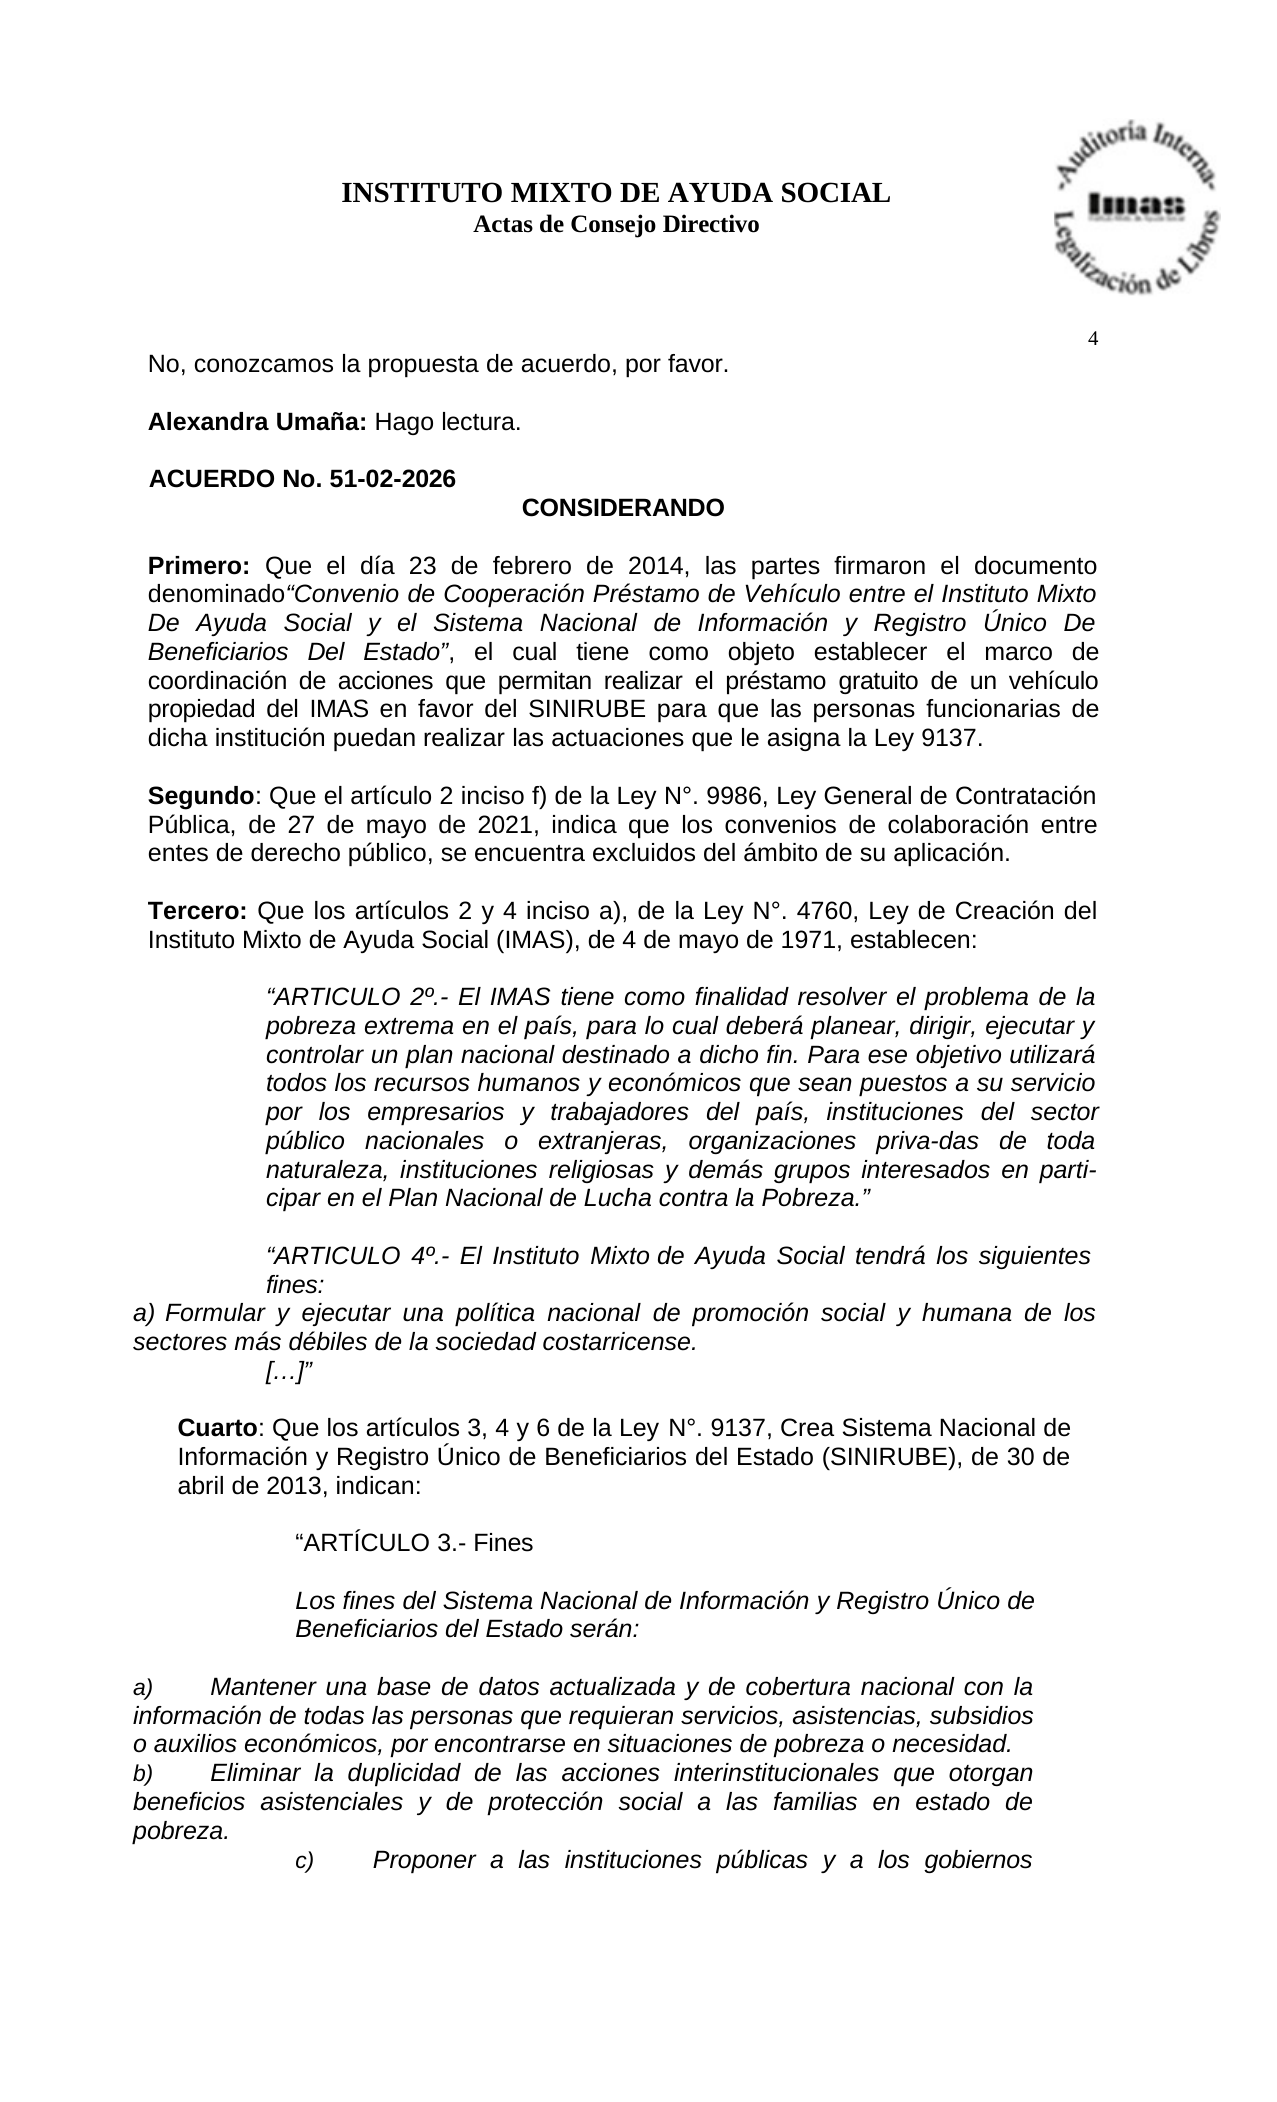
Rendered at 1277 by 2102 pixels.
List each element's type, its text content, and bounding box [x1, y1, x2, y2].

text “ARTICULO 4º.- El Instituto Mixto de Ayuda Social tendrá los siguientes fines: [266, 1241, 1101, 1298]
text Alexandra Umaña: Hago lectura. [148, 407, 1143, 436]
text “ARTICULO 2º.- El IMAS tiene como finalidad resolver el problema de la pobreza extrema en el país, para lo cual deberá planear, dirigir, ejecutar y controlar un plan nacional destinado a dicho fin. Para ese objetivo utilizará todos los recursos humanos y económicos que sean puestos a su servicio por los empresarios y trabajadores del país, instituciones del sector público nacionales o extranjeras, organizaciones priva-das de toda naturaleza, instituciones religiosas y demás grupos interesados en parti-cipar en el Plan Nacional de Lucha contra la Pobreza.” [266, 982, 1099, 1212]
text Cuarto: Que los artículos 3, 4 y 6 de la Ley N°. 9137, Crea Sistema Nacional de Información y Registro Único de Beneficiarios del Estado (SINIRUBE), de 30 de abril de 2013, indican: [177, 1413, 1072, 1499]
list Mantener una base de datos actualizada y de cobertura nacional con la información de todas las personas que requieran servicios, asistencias, subsidios o auxilios económicos, por encontrarse en situaciones de pobreza o necesidad. [133, 1672, 1037, 1758]
subtitle CONSIDERANDO [133, 493, 1114, 522]
text […]” [266, 1356, 1143, 1385]
text Segundo: Que el artículo 2 inciso f) de la Ley N°. 9986, Ley General de Contratación Pública, de 27 de mayo de 2021, indica que los convenios de colaboración entre entes de derecho público, se encuentra excluidos del ámbito de su aplicación. [148, 781, 1099, 867]
list Formular y ejecutar una política nacional de promoción social y humana de los sectores más débiles de la sociedad costarricense. [133, 1298, 1098, 1356]
text Primero: Que el día 23 de febrero de 2014, las partes firmaron el documento denominado“Convenio de Cooperación Préstamo de Vehículo entre el Instituto Mixto De Ayuda Social y el Sistema Nacional de Información y Registro Único De Beneficiarios Del Estado”, el cual tiene como objeto establecer el marco de coordinación de acciones que permitan realizar el préstamo gratuito de un vehículo propiedad del IMAS en favor del SINIRUBE para que las personas funcionarias de dicha institución puedan realizar las actuaciones que le asigna la Ley 9137. [148, 551, 1100, 752]
text “ARTÍCULO 3.- Fines [295, 1528, 1143, 1557]
list Proponer a las instituciones públicas y a los gobiernos [295, 1844, 1143, 1873]
list Eliminar la duplicidad de las acciones interinstitucionales que otorgan beneficios asistenciales y de protección social a las familias en estado de pobreza. [133, 1758, 1037, 1844]
text 4 [133, 325, 1099, 349]
text ACUERDO No. 51-02-2026 [133, 464, 472, 493]
text Los fines del Sistema Nacional de Información y Registro Único de Beneficiarios del Estado serán: [295, 1586, 1101, 1643]
text No, conozcamos la propuesta de acuerdo, por favor. [148, 349, 1143, 378]
text Tercero: Que los artículos 2 y 4 inciso a), de la Ley N°. 4760, Ley de Creación del Instituto Mixto de Ayuda Social (IMAS), de 4 de mayo de 1971, establecen: [148, 896, 1098, 953]
